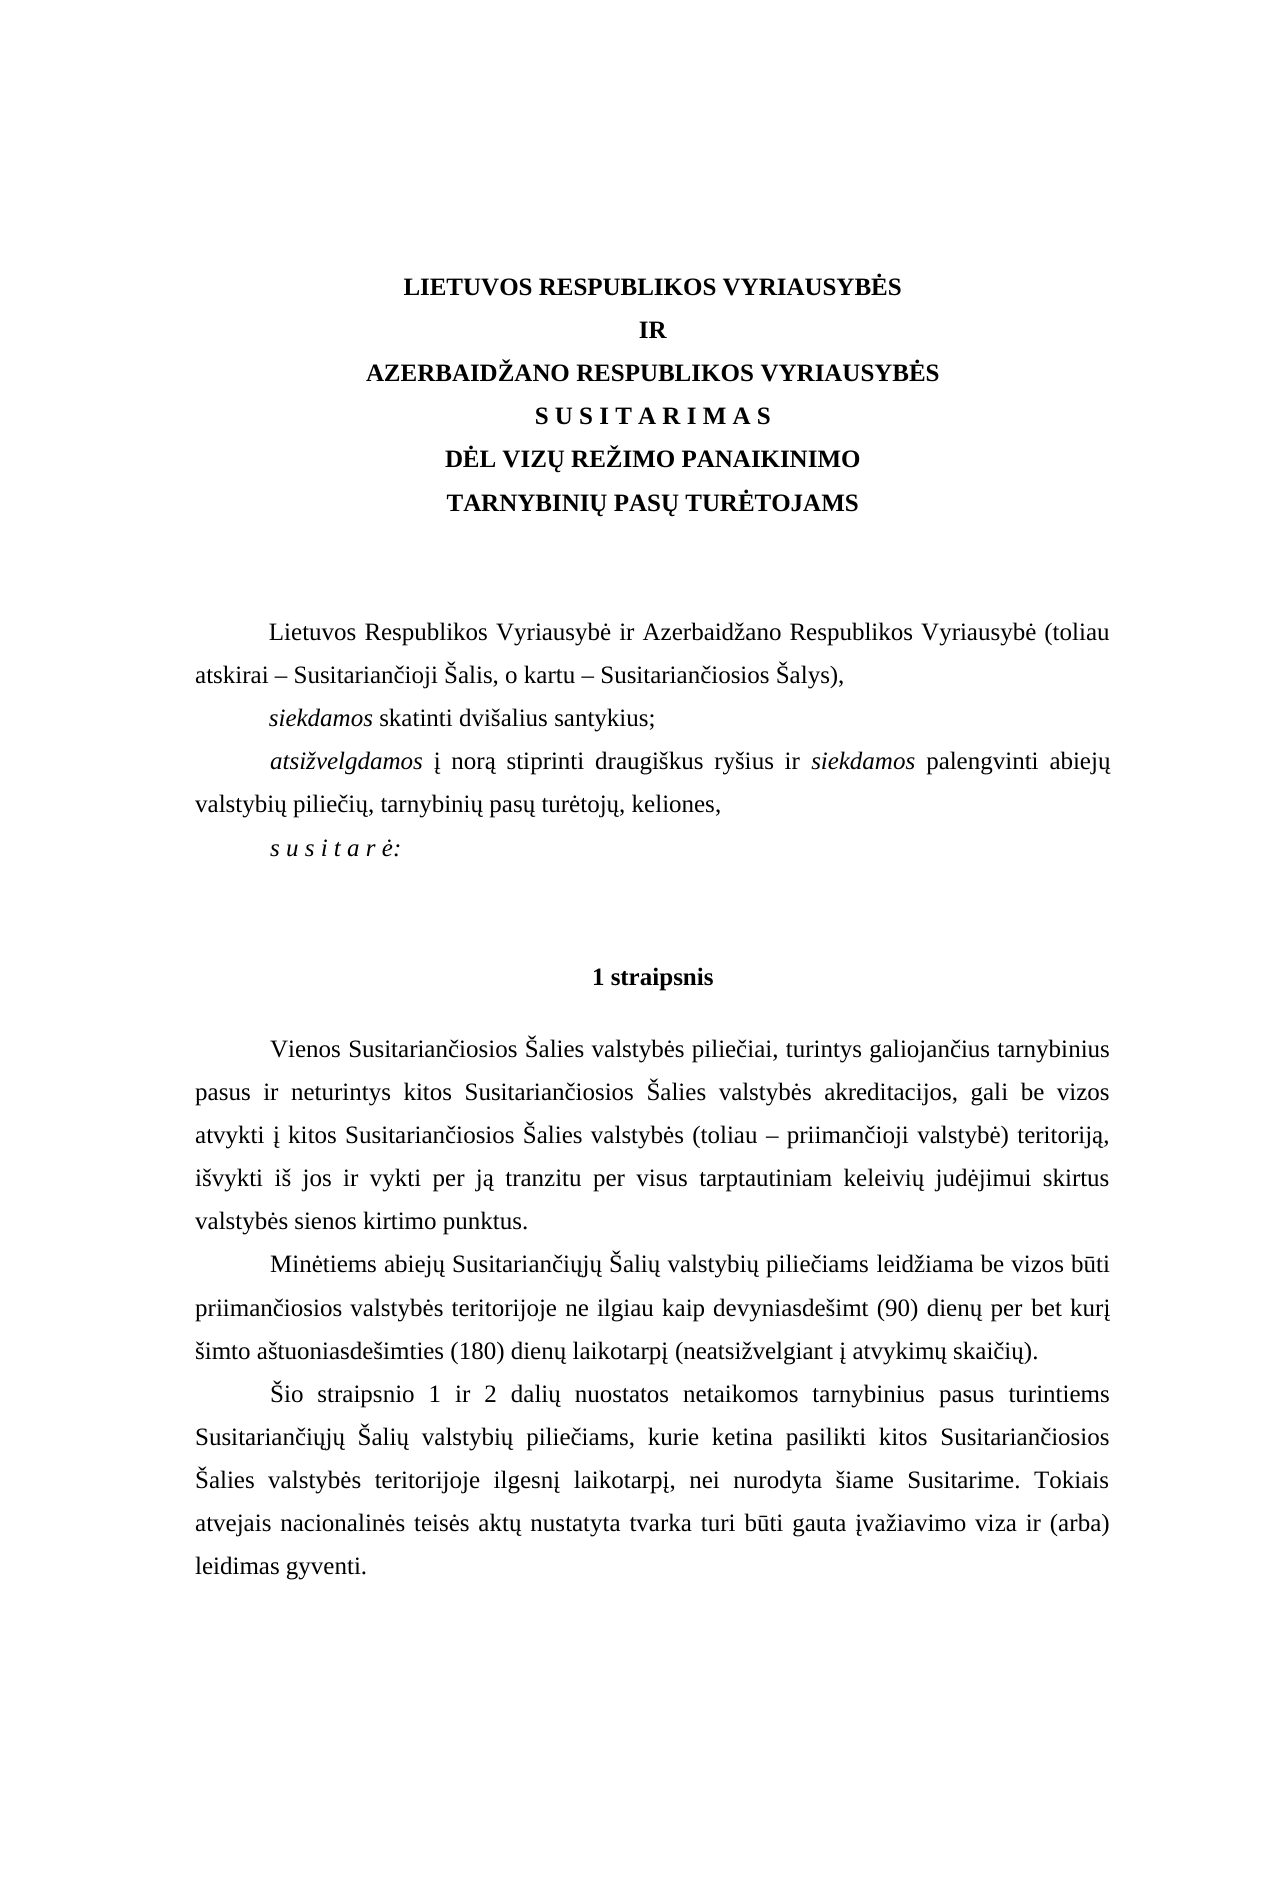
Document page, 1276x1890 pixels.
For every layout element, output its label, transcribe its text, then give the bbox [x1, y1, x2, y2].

text s u s i t a r ė: [195, 833, 1110, 861]
text atsižvelgdamos į norą stiprinti draugiškus ryšius ir siekdamos palengvinti abiejų valstybių piliečių, tarnybinių pasų turėtojų, keliones, [195, 746, 1110, 818]
text s u s i t a r i m a s [195, 401, 1110, 430]
text Minėtiems abiejų Susitariančiųjų Šalių valstybių piliečiams leidžiama be vizos būti priimančiosios valstybės teritorijoje ne ilgiau kaip devyniasdešimt (90) dienų per bet kurį šimto aštuoniasdešimties (180) dienų laikotarpį (neatsižvelgiant į atvykimų skaičių). [195, 1249, 1110, 1364]
text TARNYBINIŲ PASŲ TURĖTOJAMS [195, 488, 1110, 516]
text Lietuvos Respublikos Vyriausybė ir Azerbaidžano Respublikos Vyriausybė (toliau atskirai – Susitariančioji Šalis, o kartu – Susitariančiosios Šalys), [195, 617, 1110, 689]
text siekdamos skatinti dvišalius santykius; [195, 703, 1110, 732]
text DĖL VIZŲ REŽIMO PANAIKINIMO [195, 444, 1110, 473]
text 1 straipsnis [195, 962, 1110, 991]
text AZERBAIDŽANO RESPUBLIKOS Vyriausybės [195, 358, 1110, 387]
text Vienos Susitariančiosios Šalies valstybės piliečiai, turintys galiojančius tarnybinius pasus ir neturintys kitos Susitariančiosios Šalies valstybės akreditacijos, gali be vizos atvykti į kitos Susitariančiosios Šalies valstybės (toliau – priimančioji valstybė) teritoriją, išvykti iš jos ir vykti per ją tranzitu per visus tarptautiniam keleivių judėjimui skirtus valstybės sienos kirtimo punktus. [195, 1034, 1110, 1235]
text Šio straipsnio 1 ir 2 dalių nuostatos netaikomos tarnybinius pasus turintiems Susitariančiųjų Šalių valstybių piliečiams, kurie ketina pasilikti kitos Susitariančiosios Šalies valstybės teritorijoje ilgesnį laikotarpį, nei nurodyta šiame Susitarime. Tokiais atvejais nacionalinės teisės aktų nustatyta tvarka turi būti gauta įvažiavimo viza ir (arba) leidimas gyventi. [195, 1379, 1110, 1580]
text Lietuvos Respublikos Vyriausybės [195, 272, 1110, 301]
text ir [195, 315, 1110, 344]
